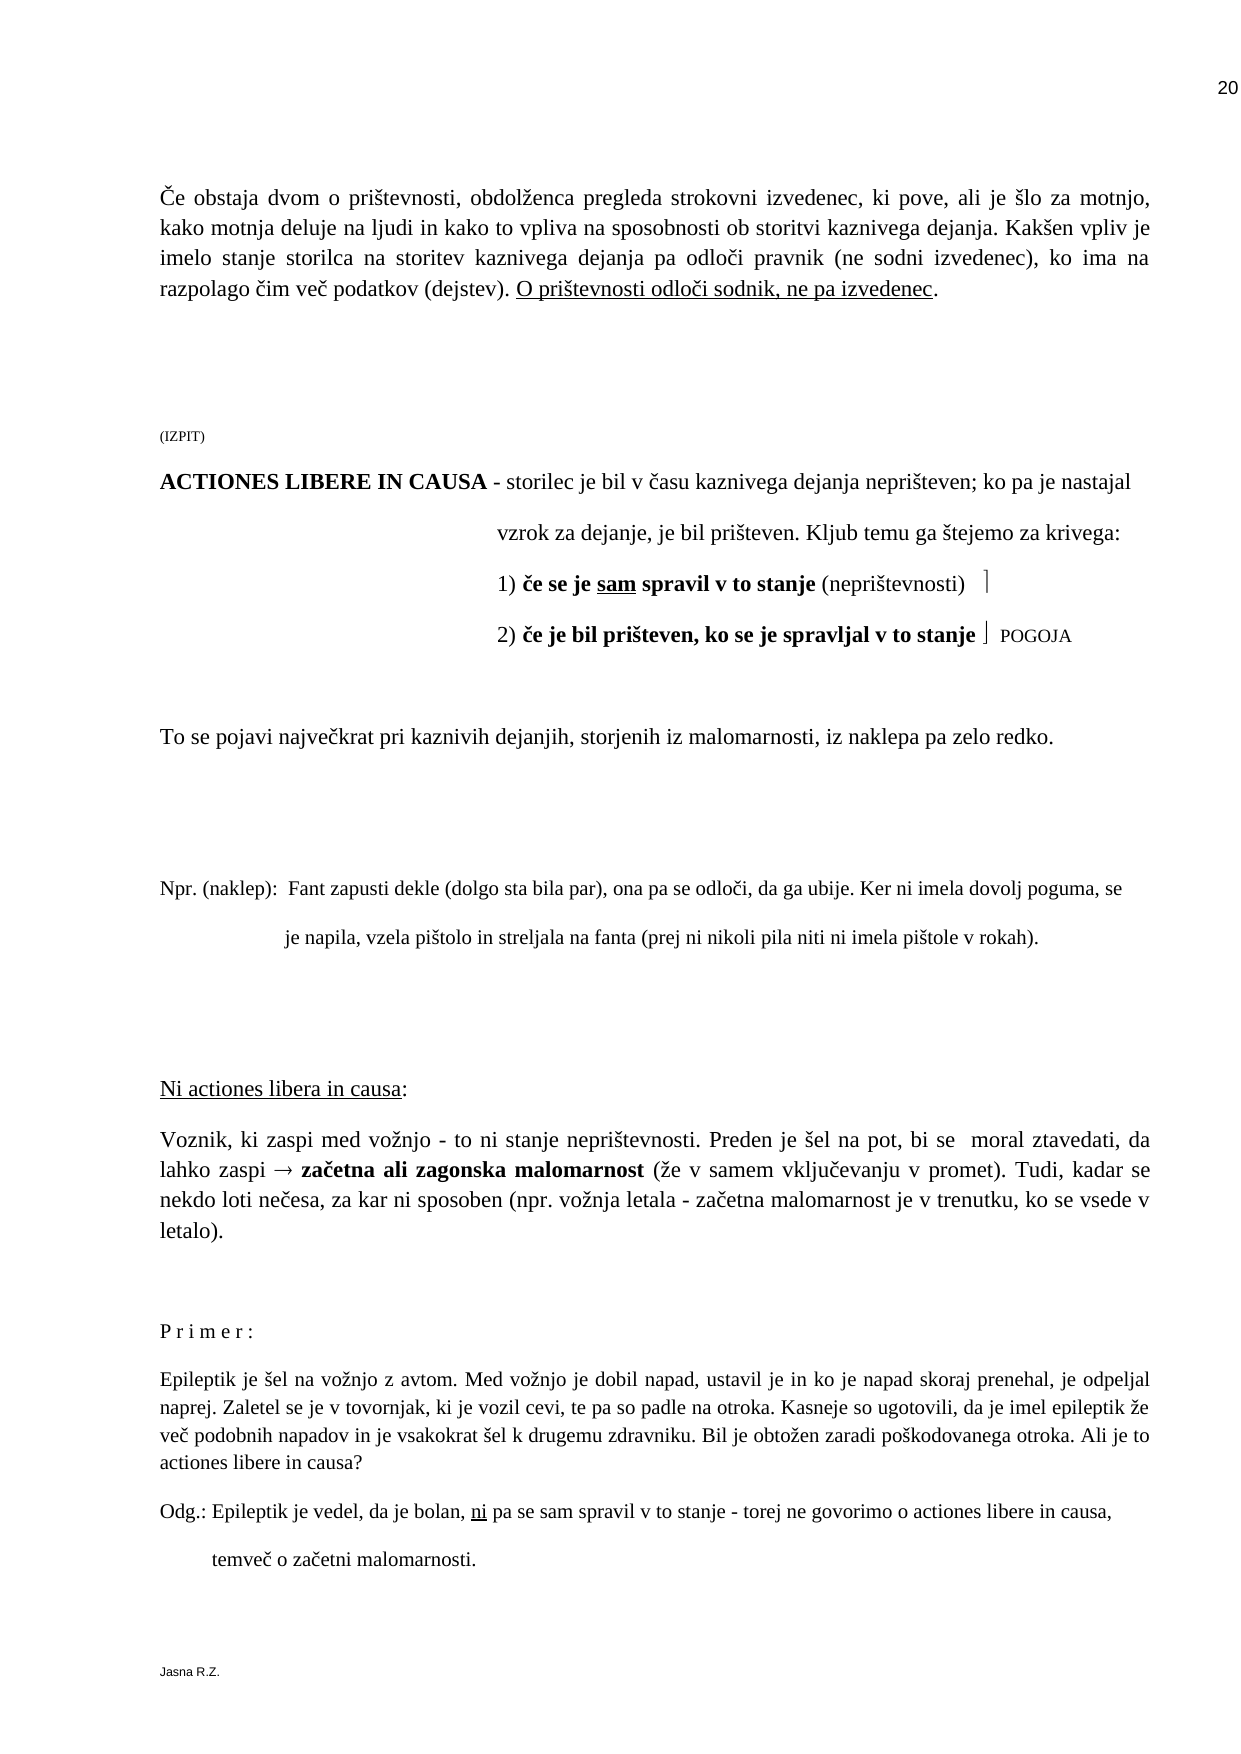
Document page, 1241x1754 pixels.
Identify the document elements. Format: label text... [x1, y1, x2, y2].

text (IZPIT) [159, 428, 1152, 444]
text Npr. (naklep): Fant zapusti dekle (dolgo sta bila par), ona pa se odloči, da ga ubije. Ker ni imela dovolj poguma, se [159, 876, 1152, 900]
text Ni actiones libera in causa: [159, 1075, 1152, 1101]
text 1) če se je sam spravil v to stanje (neprištevnosti)  [159, 570, 1152, 596]
text To se pojavi največkrat pri kaznivih dejanjih, storjenih iz malomarnosti, iz naklepa pa zelo redko. [159, 723, 1152, 749]
text P r i m e r : [159, 1319, 1152, 1343]
text Če obstaja dvom o prištevnosti, obdolženca pregleda strokovni izvedenec, ki pove, ali je šlo za motnjo, kako motnja deluje na ljudi in kako to vpliva na sposobnosti ob storitvi kaznivega dejanja. Kakšen vpliv je imelo stanje storilca na storitev kaznivega dejanja pa odloči pravnik (ne sodni izvedenec), ko ima na razpolago čim več podatkov (dejstev). O prištevnosti odloči sodnik, ne pa izvedenec. [159, 184, 1152, 301]
text Epileptik je šel na vožnjo z avtom. Med vožnjo je dobil napad, ustavil je in ko je napad skoraj prenehal, je odpeljal naprej. Zaletel se je v tovornjak, ki je vozil cevi, te pa so padle na otroka. Kasneje so ugotovili, da je imel epileptik že več podobnih napadov in je vsakokrat šel k drugemu zdravniku. Bil je obtožen zaradi poškodovanega otroka. Ali je to actiones libere in causa? [159, 1367, 1152, 1474]
text Voznik, ki zaspi med vožnjo - to ni stanje neprištevnosti. Preden je šel na pot, bi se moral ztavedati, da lahko zaspi  začetna ali zagonska malomarnost (že v samem vključevanju v promet). Tudi, kadar se nekdo loti nečesa, za kar ni sposoben (npr. vožnja letala - začetna malomarnost je v trenutku, ko se vsede v letalo). [159, 1126, 1152, 1243]
text ACTIONES LIBERE IN CAUSA - storilec je bil v času kaznivega dejanja neprišteven; ko pa je nastajal [159, 468, 1152, 494]
text Odg.: Epileptik je vedel, da je bolan, ni pa se sam spravil v to stanje - torej ne govorimo o actiones libere in causa, [159, 1498, 1152, 1523]
text vzrok za dejanje, je bil prišteven. Kljub temu ga štejemo za krivega: [159, 519, 1152, 545]
text temveč o začetni malomarnosti. [159, 1547, 1152, 1571]
text je napila, vzela pištolo in streljala na fanta (prej ni nikoli pila niti ni imela pištole v rokah). [159, 924, 1152, 949]
text 2) če je bil prišteven, ko se je spravljal v to stanje  POGOJA [159, 621, 1152, 647]
